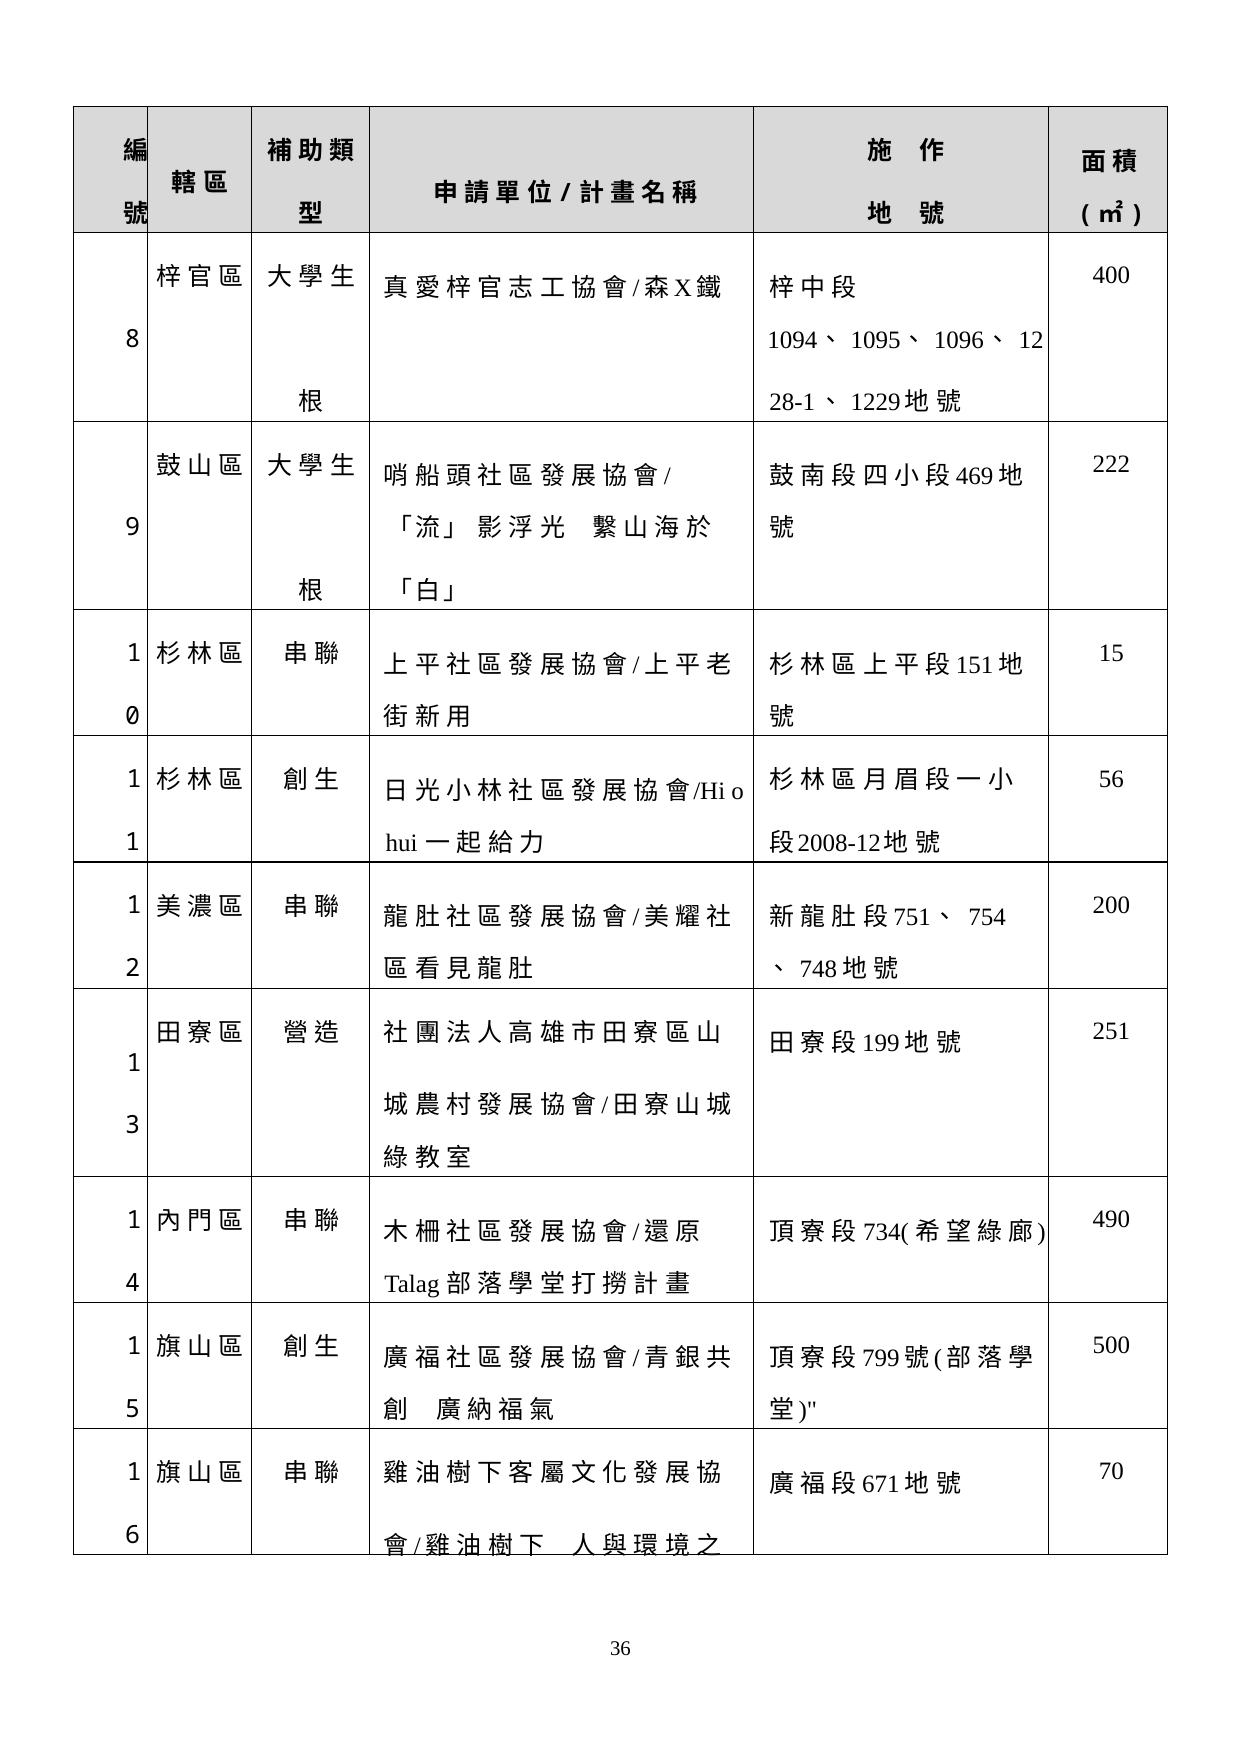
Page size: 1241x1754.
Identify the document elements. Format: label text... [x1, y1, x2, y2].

table_cell 鼓山區 [148, 422, 251, 609]
table_header 補助類型 [252, 107, 369, 232]
table_cell 社團法人高雄市田寮區山城農村發展協會/田寮山城綠教室 [370, 989, 753, 1176]
table_cell 田寮區 [148, 989, 251, 1176]
table_cell 13 [74, 989, 147, 1176]
table_cell 杉林區 [148, 610, 251, 735]
table_cell 12 [74, 863, 147, 987]
table_cell 新龍肚段751、754 、748地號 [754, 863, 1048, 987]
table_header 轄區 [148, 107, 251, 232]
table_cell 鼓南段四小段469地號 [754, 422, 1048, 609]
table_cell 廣福社區發展協會/青銀共創 廣納福氣 [370, 1303, 753, 1428]
table_cell 杉林區 [148, 736, 251, 861]
table_cell 串聯 [252, 1429, 369, 1554]
table_cell 旗山區 [148, 1429, 251, 1554]
table_cell 串聯 [252, 610, 369, 735]
table_cell 雞油樹下客屬文化發展協會/雞油樹下 人與環境之 [370, 1429, 753, 1554]
table_cell 222 [1049, 422, 1167, 609]
table_cell 串聯 [252, 863, 369, 987]
table_cell 14 [74, 1177, 147, 1302]
table_cell 串聯 [252, 1177, 369, 1302]
table_header 申請單位/計畫名稱 [370, 107, 753, 232]
table_cell 日光小林社區發展協會/Hi o hui一起給力 [370, 736, 753, 861]
table_cell 15 [1049, 610, 1167, 735]
table_cell 創生 [252, 1303, 369, 1428]
table_cell 美濃區 [148, 863, 251, 987]
table_cell 真愛梓官志工協會/森X鐵 [370, 233, 753, 421]
table_cell 田寮段199地號 [754, 989, 1048, 1176]
table_cell 大學生根 [252, 233, 369, 421]
table_cell 251 [1049, 989, 1167, 1176]
table_cell 8 [74, 233, 147, 421]
table_header 面積(㎡) [1049, 107, 1167, 232]
table_cell 梓官區 [148, 233, 251, 421]
table_cell 16 [74, 1429, 147, 1554]
table_cell 杉林區月眉段一小段2008-12地號 [754, 736, 1048, 861]
table_header 施 作 地 號 [754, 107, 1048, 232]
table_cell 龍肚社區發展協會/美耀社區看見龍肚 [370, 863, 753, 987]
table_cell 廣福段671地號 [754, 1429, 1048, 1554]
table_cell 9 [74, 422, 147, 609]
table_cell 上平社區發展協會/上平老街新用 [370, 610, 753, 735]
table_cell 500 [1049, 1303, 1167, 1428]
table_cell 56 [1049, 736, 1167, 861]
table_cell 70 [1049, 1429, 1167, 1554]
table_cell 內門區 [148, 1177, 251, 1302]
table_cell 木柵社區發展協會/還原Talag部落學堂打撈計畫 [370, 1177, 753, 1302]
table_cell 哨船頭社區發展協會/「流」影浮光 繫山海於「白」 [370, 422, 753, 609]
table_cell 490 [1049, 1177, 1167, 1302]
table_cell 杉林區上平段151地號 [754, 610, 1048, 735]
table_cell 200 [1049, 863, 1167, 987]
table_cell 15 [74, 1303, 147, 1428]
table_cell 創生 [252, 736, 369, 861]
table_cell 頂寮段799號(部落學堂)" [754, 1303, 1048, 1428]
table_cell 10 [74, 610, 147, 735]
table_cell 梓中段1094、1095、1096、1228-1、1229地號 [754, 233, 1048, 421]
table_header 編號 [74, 107, 147, 232]
table_cell 400 [1049, 233, 1167, 421]
table_cell 旗山區 [148, 1303, 251, 1428]
table_cell 營造 [252, 989, 369, 1176]
table_cell 大學生根 [252, 422, 369, 609]
table_cell 頂寮段734(希望綠廊) [754, 1177, 1048, 1302]
table_cell 11 [74, 736, 147, 861]
